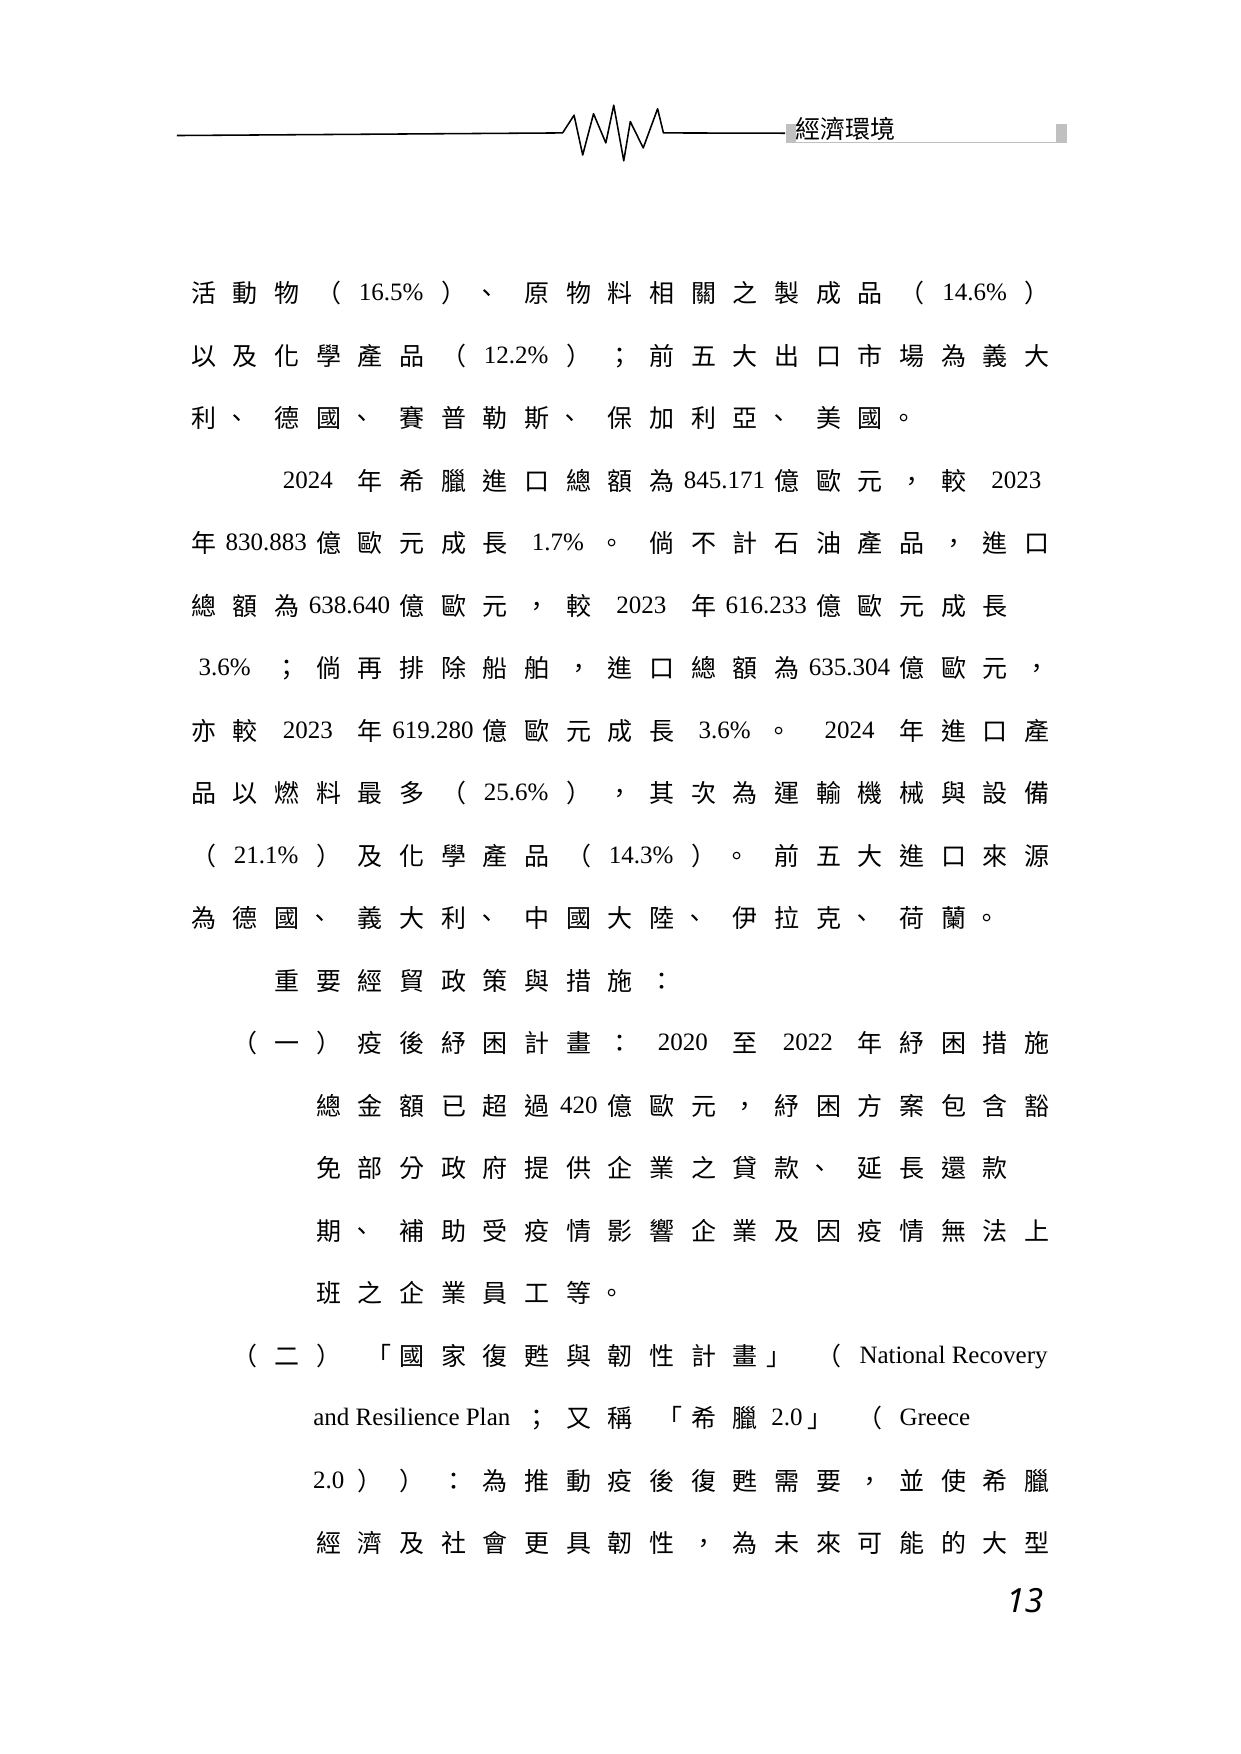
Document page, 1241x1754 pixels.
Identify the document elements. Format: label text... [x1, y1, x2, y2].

text 重要經貿政策與措施： [183, 938, 1058, 1000]
text 活動物（16.5%）、原物料相關之製成品（14.6%）以及化學產品（12.2%）；前五大出口市場為義大利、德國、賽普勒斯、保加利亞、美國。 [183, 250, 1058, 438]
text （一）疫後紓困計畫：2020至2022年紓困措施總金額已超過420億歐元，紓困方案包含豁免部分政府提供企業之貸款、延長還款期、補助受疫情影響企業及因疫情無法上班之企業員工等。 [207, 1000, 1058, 1313]
text （二）「國家復甦與韌性計畫」（National Recovery and Resilience Plan；又稱「希臘2.0」（Greece 2.0））：為推動疫後復甦需要，並使希臘經濟及社會更具韌性，為未來可能的大型 [207, 1313, 1058, 1563]
text 2024年希臘進口總額為845.171億歐元，較2023年830.883億歐元成長1.7%。倘不計石油產品，進口總額為638.640億歐元，較2023年616.233億歐元成長3.6%；倘再排除船舶，進口總額為635.304億歐元，亦較2023年619.280億歐元成長3.6%。2024年進口產品以燃料最多（25.6%），其次為運輸機械與設備（21.1%）及化學產品（14.3%）。前五大進口來源為德國、義大利、中國大陸、伊拉克、荷蘭。 [183, 438, 1058, 938]
